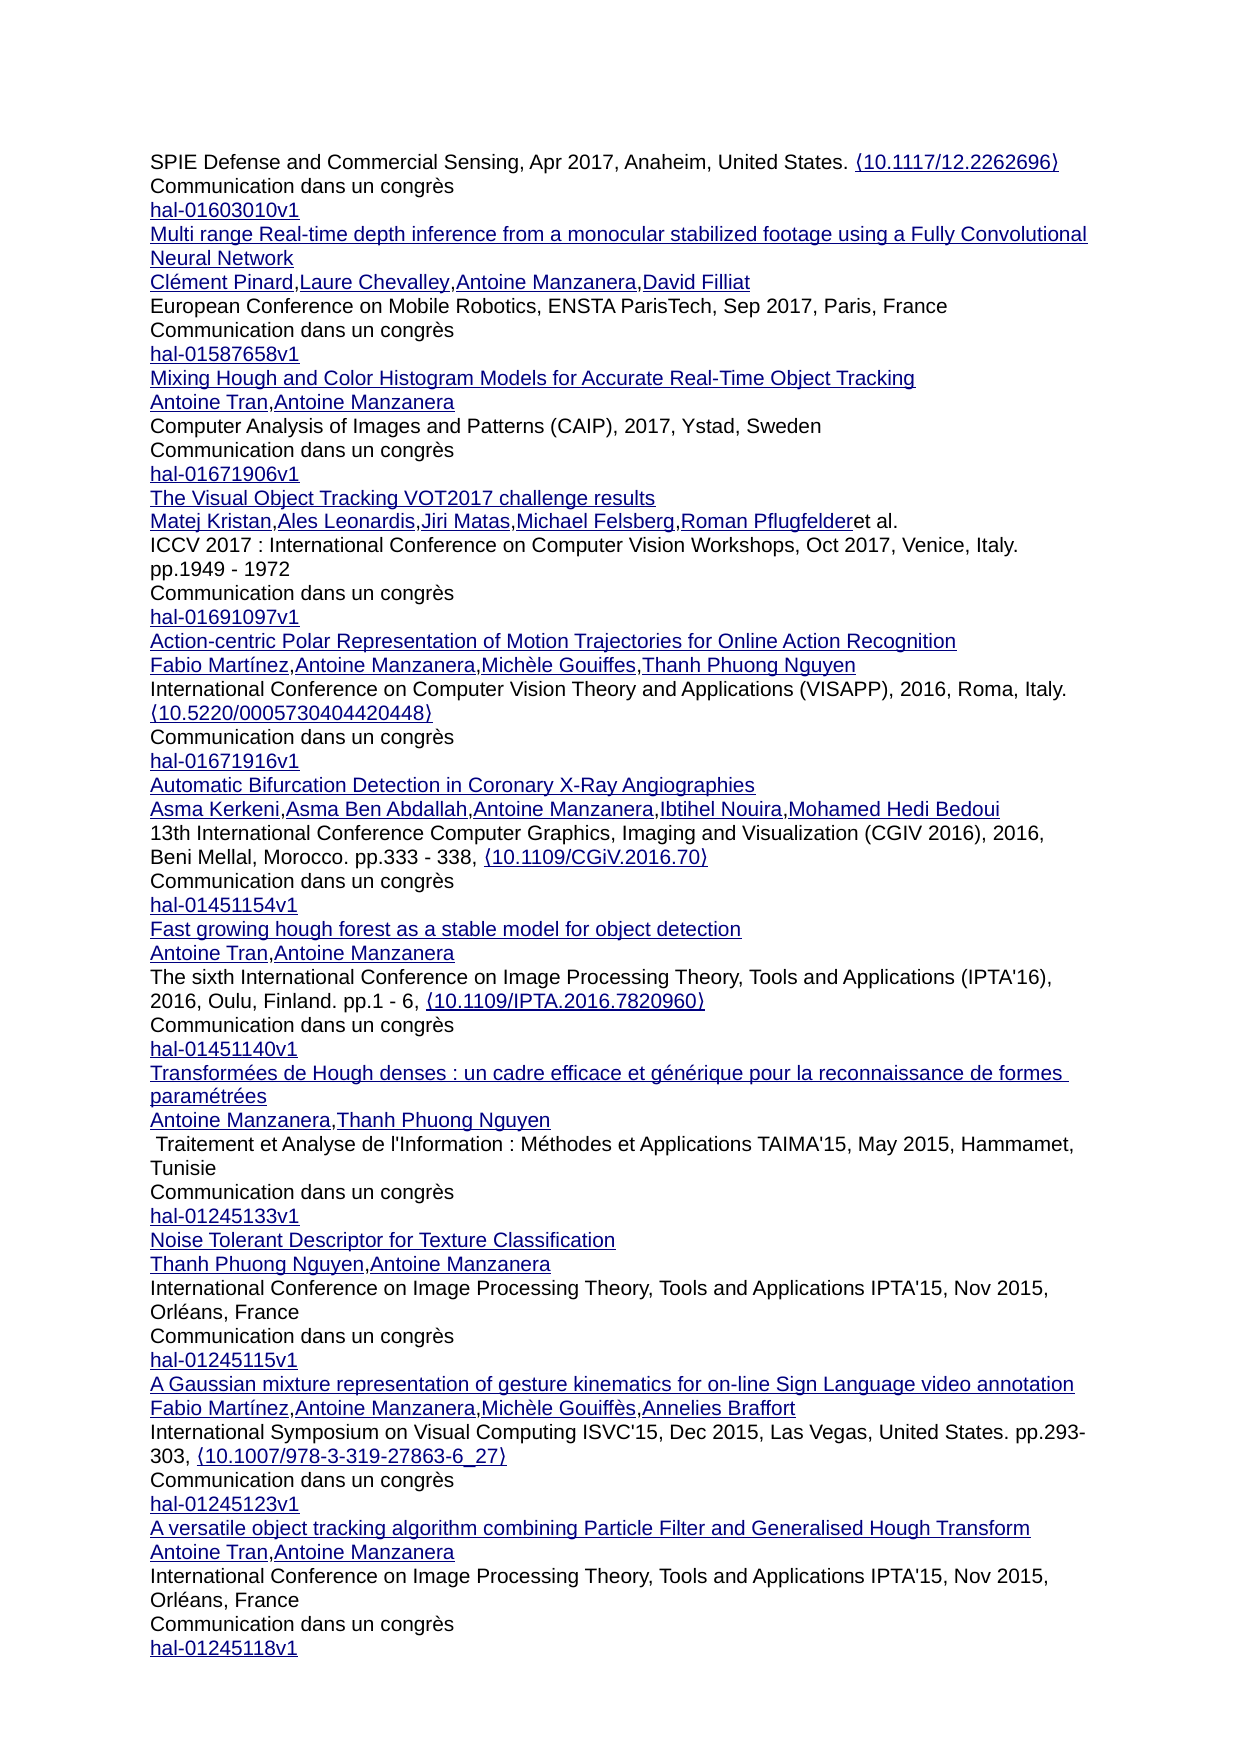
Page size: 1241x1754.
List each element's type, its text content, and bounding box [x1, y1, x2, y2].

table_cell Mixing Hough and Color Histogram Models for Accurate Real-Time Object Tracking Antoine Tran,Antoine Manzanera Computer Analysis of Images and Patterns (CAIP), 2017, Ystad, Sweden Communication dans un congrès hal-01671906v1 [150, 366, 1090, 485]
table_cell Action-centric Polar Representation of Motion Trajectories for Online Action Recognition Fabio Martínez,Antoine Manzanera,Michèle Gouiffes,Thanh Phuong Nguyen International Conference on Computer Vision Theory and Applications (VISAPP), 2016, Roma, Italy. ⟨10.5220/0005730404420448⟩ Communication dans un congrès hal-01671916v1 [150, 629, 1090, 773]
table_cell Multi range Real-time depth inference from a monocular stabilized footage using a Fully Convolutional Neural Network Clément Pinard,Laure Chevalley,Antoine Manzanera,David Filliat European Conference on Mobile Robotics, ENSTA ParisTech, Sep 2017, Paris, France Communication dans un congrès hal-01587658v1 [150, 222, 1090, 366]
table_cell SPIE Defense and Commercial Sensing, Apr 2017, Anaheim, United States. ⟨10.1117/12.2262696⟩ Communication dans un congrès hal-01603010v1 [150, 150, 1090, 222]
table_cell A versatile object tracking algorithm combining Particle Filter and Generalised Hough Transform Antoine Tran,Antoine Manzanera International Conference on Image Processing Theory, Tools and Applications IPTA'15, Nov 2015, Orléans, France Communication dans un congrès hal-01245118v1 [150, 1516, 1090, 1659]
table_cell Automatic Bifurcation Detection in Coronary X-Ray Angiographies Asma Kerkeni,Asma Ben Abdallah,Antoine Manzanera,Ibtihel Nouira,Mohamed Hedi Bedoui 13th International Conference Computer Graphics, Imaging and Visualization (CGIV 2016), 2016, Beni Mellal, Morocco. pp.333 - 338, ⟨10.1109/CGiV.2016.70⟩ Communication dans un congrès hal-01451154v1 [150, 773, 1090, 917]
table_cell Fast growing hough forest as a stable model for object detection Antoine Tran,Antoine Manzanera The sixth International Conference on Image Processing Theory, Tools and Applications (IPTA'16), 2016, Oulu, Finland. pp.1 - 6, ⟨10.1109/IPTA.2016.7820960⟩ Communication dans un congrès hal-01451140v1 [150, 917, 1090, 1060]
table_cell A Gaussian mixture representation of gesture kinematics for on-line Sign Language video annotation Fabio Martínez,Antoine Manzanera,Michèle Gouiffès,Annelies Braffort International Symposium on Visual Computing ISVC'15, Dec 2015, Las Vegas, United States. pp.293-303, ⟨10.1007/978-3-319-27863-6_27⟩ Communication dans un congrès hal-01245123v1 [150, 1372, 1090, 1516]
table_cell The Visual Object Tracking VOT2017 challenge results Matej Kristan,Ales Leonardis,Jiri Matas,Michael Felsberg,Roman Pflugfelderet al. ICCV 2017 : International Conference on Computer Vision Workshops, Oct 2017, Venice, Italy. pp.1949 - 1972 Communication dans un congrès hal-01691097v1 [150, 485, 1090, 629]
table_cell Noise Tolerant Descriptor for Texture Classification Thanh Phuong Nguyen,Antoine Manzanera International Conference on Image Processing Theory, Tools and Applications IPTA'15, Nov 2015, Orléans, France Communication dans un congrès hal-01245115v1 [150, 1228, 1090, 1372]
table_cell Transformées de Hough denses : un cadre efficace et générique pour la reconnaissance de formes paramétrées Antoine Manzanera,Thanh Phuong Nguyen Traitement et Analyse de l'Information : Méthodes et Applications TAIMA'15, May 2015, Hammamet, Tunisie Communication dans un congrès hal-01245133v1 [150, 1060, 1090, 1228]
